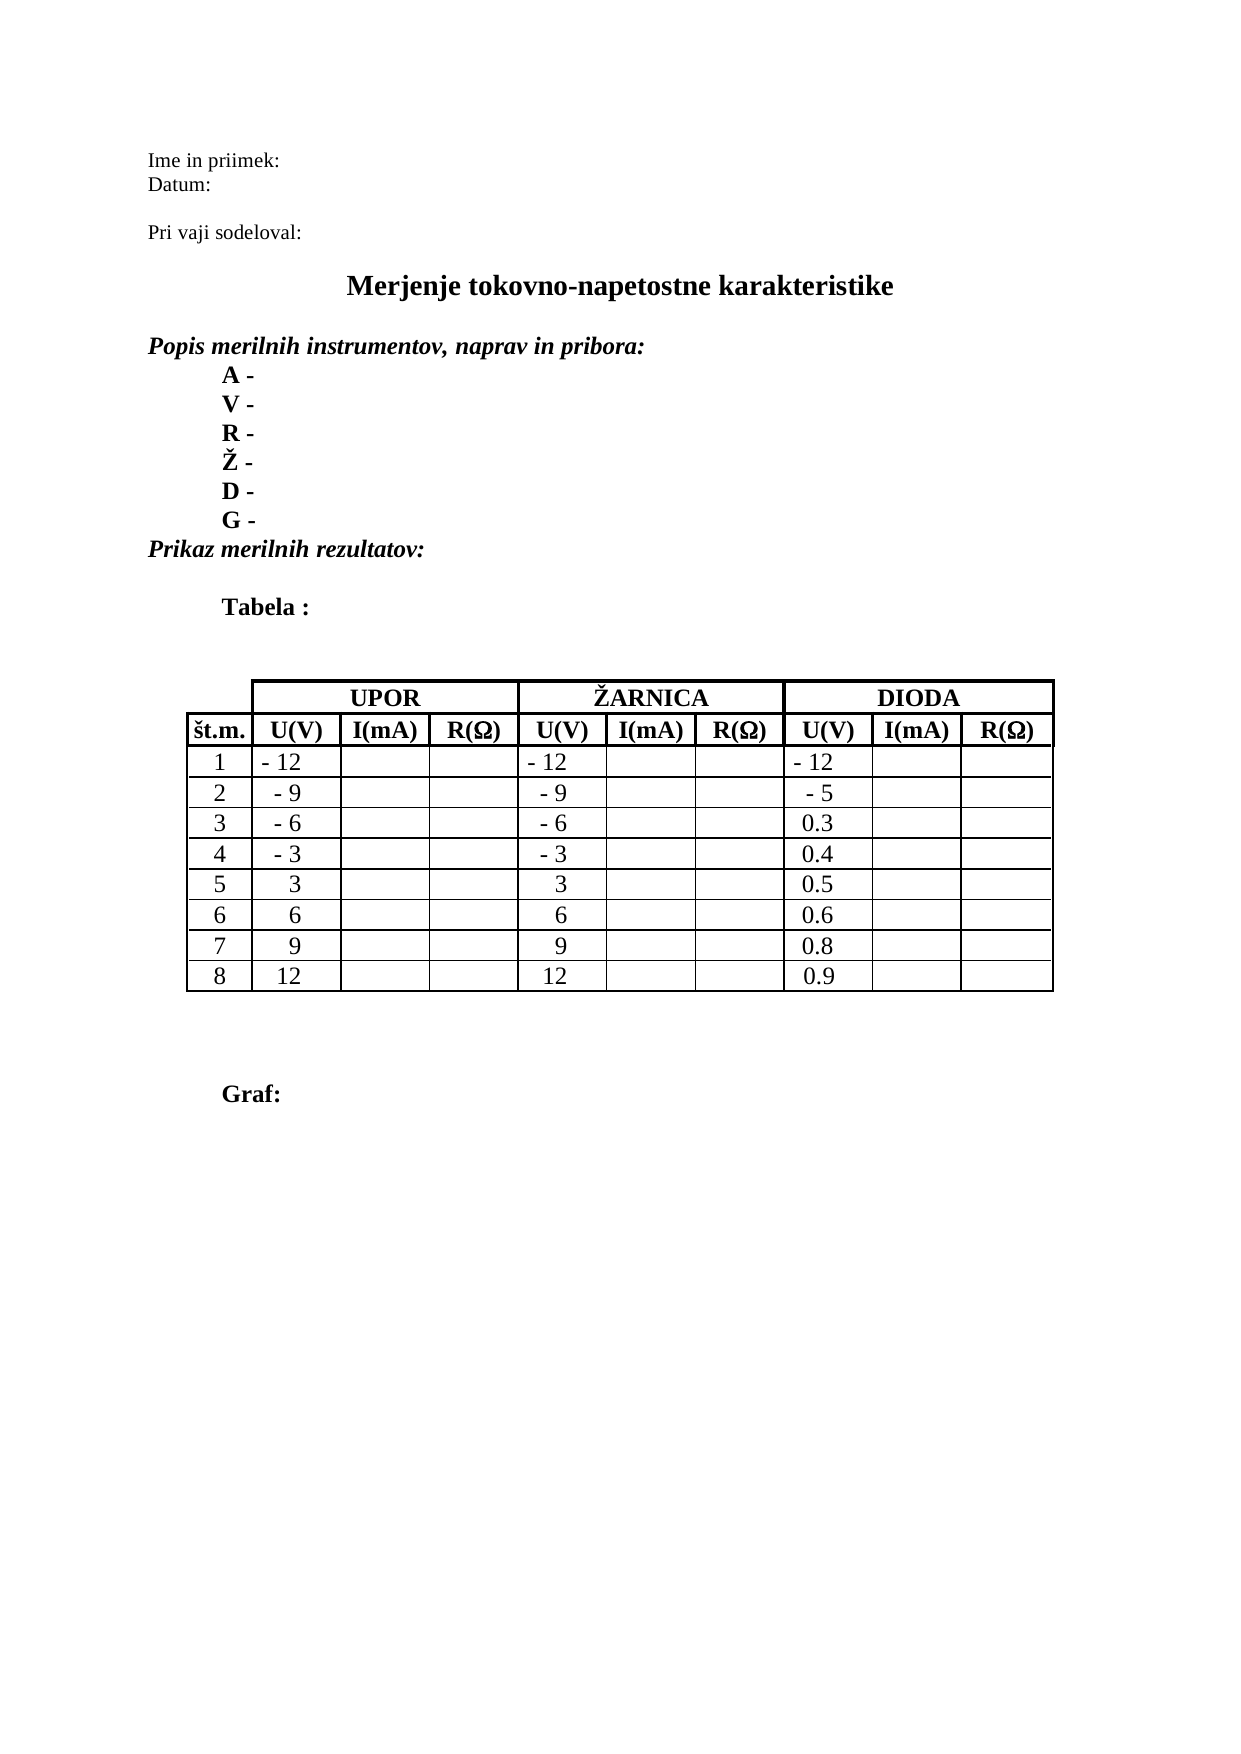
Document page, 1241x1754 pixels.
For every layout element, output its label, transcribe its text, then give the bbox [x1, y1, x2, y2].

table_cell 8 [188, 960, 251, 990]
table_cell [607, 931, 695, 960]
table_cell [430, 900, 517, 929]
table_cell [873, 839, 960, 868]
table_cell - 9 [519, 778, 606, 807]
table_cell 12 [519, 961, 606, 990]
table_cell [696, 961, 783, 990]
table_cell 2 [188, 776, 251, 807]
table_cell R() [697, 715, 782, 744]
table_cell 0.6 [785, 900, 872, 929]
table_cell [696, 808, 783, 837]
text Tabela : [148, 592, 1092, 621]
table_cell 7 [188, 929, 251, 960]
table_cell [962, 744, 1052, 776]
table_cell 3 [188, 807, 251, 837]
text Datum: [148, 172, 1092, 196]
table_cell [696, 870, 783, 898]
table_cell [873, 808, 960, 837]
table_cell 9 [519, 931, 606, 960]
table_cell - 6 [253, 808, 340, 837]
table_cell 0.4 [785, 839, 872, 868]
table_cell [962, 960, 1052, 990]
table_cell 0.5 [785, 870, 872, 898]
table_cell [430, 870, 517, 898]
table_cell 4 [188, 837, 251, 868]
table_cell - 12 [519, 747, 606, 776]
table_cell št.m. [189, 715, 251, 744]
table_cell [607, 870, 695, 898]
table_cell 0.3 [785, 808, 872, 837]
table_cell [873, 931, 960, 960]
text Ime in priimek: [148, 148, 1092, 172]
table_cell 5 [188, 868, 251, 898]
table_cell [342, 778, 429, 807]
table_cell R() [963, 715, 1052, 744]
table_cell - 9 [253, 778, 340, 807]
table_cell [430, 778, 517, 807]
table_cell [342, 931, 429, 960]
table_header UPOR [254, 683, 517, 712]
table_header ŽARNICA [520, 683, 782, 712]
table_cell [607, 900, 695, 929]
table_cell [430, 839, 517, 868]
table_cell [342, 961, 429, 990]
text D - [222, 476, 1092, 505]
table_cell U(V) [520, 715, 605, 744]
table_cell [962, 929, 1052, 960]
text Ž - [222, 447, 1092, 476]
text V - [222, 389, 1092, 418]
table_cell [873, 870, 960, 898]
table_cell [696, 900, 783, 929]
table_cell [342, 870, 429, 898]
table_cell [873, 900, 960, 929]
table_cell [430, 961, 517, 990]
table_cell [962, 868, 1052, 898]
table_cell [430, 747, 517, 776]
table_cell [607, 839, 695, 868]
table_cell 9 [253, 931, 340, 960]
table_cell 0.8 [785, 931, 872, 960]
table_cell I(mA) [608, 715, 694, 744]
table_cell [696, 747, 783, 776]
table_cell [962, 837, 1052, 868]
text A - [222, 360, 1092, 389]
table_cell [607, 778, 695, 807]
table_cell [342, 839, 429, 868]
table_cell U(V) [786, 715, 871, 744]
table_cell [430, 931, 517, 960]
table_cell [607, 747, 695, 776]
text Merjenje tokovno-napetostne karakteristike [148, 268, 1092, 302]
table_cell - 6 [519, 808, 606, 837]
text G - [148, 505, 1092, 534]
table_cell R() [431, 715, 517, 744]
table_cell [873, 961, 960, 990]
table_cell 6 [188, 899, 251, 929]
table_cell [696, 839, 783, 868]
table_cell - 12 [253, 747, 340, 776]
table_cell 3 [253, 870, 340, 898]
text Graf: [148, 1079, 1092, 1108]
table_cell 1 [188, 747, 251, 776]
table_cell [607, 961, 695, 990]
table_cell [873, 747, 960, 776]
table_cell - 3 [519, 839, 606, 868]
table_cell 0.9 [785, 961, 872, 990]
table_cell 3 [519, 870, 606, 898]
table_header DIODA [786, 683, 1052, 712]
table_cell [342, 808, 429, 837]
table_cell [696, 931, 783, 960]
table_cell [873, 778, 960, 807]
table_cell [342, 747, 429, 776]
table_cell U(V) [254, 715, 339, 744]
table_cell [696, 778, 783, 807]
text Popis merilnih instrumentov, naprav in pribora: [148, 331, 1092, 360]
table_cell I(mA) [874, 715, 960, 744]
table_cell [430, 808, 517, 837]
table_cell I(mA) [342, 715, 428, 744]
table_header [187, 679, 251, 712]
table_cell - 5 [785, 778, 872, 807]
table_cell [342, 900, 429, 929]
text Prikaz merilnih rezultatov: [148, 534, 1092, 563]
table_cell 12 [253, 961, 340, 990]
table_cell [962, 776, 1052, 807]
text Pri vaji sodeloval: [148, 220, 1092, 244]
table_cell [962, 899, 1052, 929]
table_cell [962, 807, 1052, 837]
table_cell 6 [519, 900, 606, 929]
table_cell [607, 808, 695, 837]
table_cell - 3 [253, 839, 340, 868]
table_cell - 12 [785, 747, 872, 776]
table_cell 6 [253, 900, 340, 929]
text R - [222, 418, 1092, 447]
